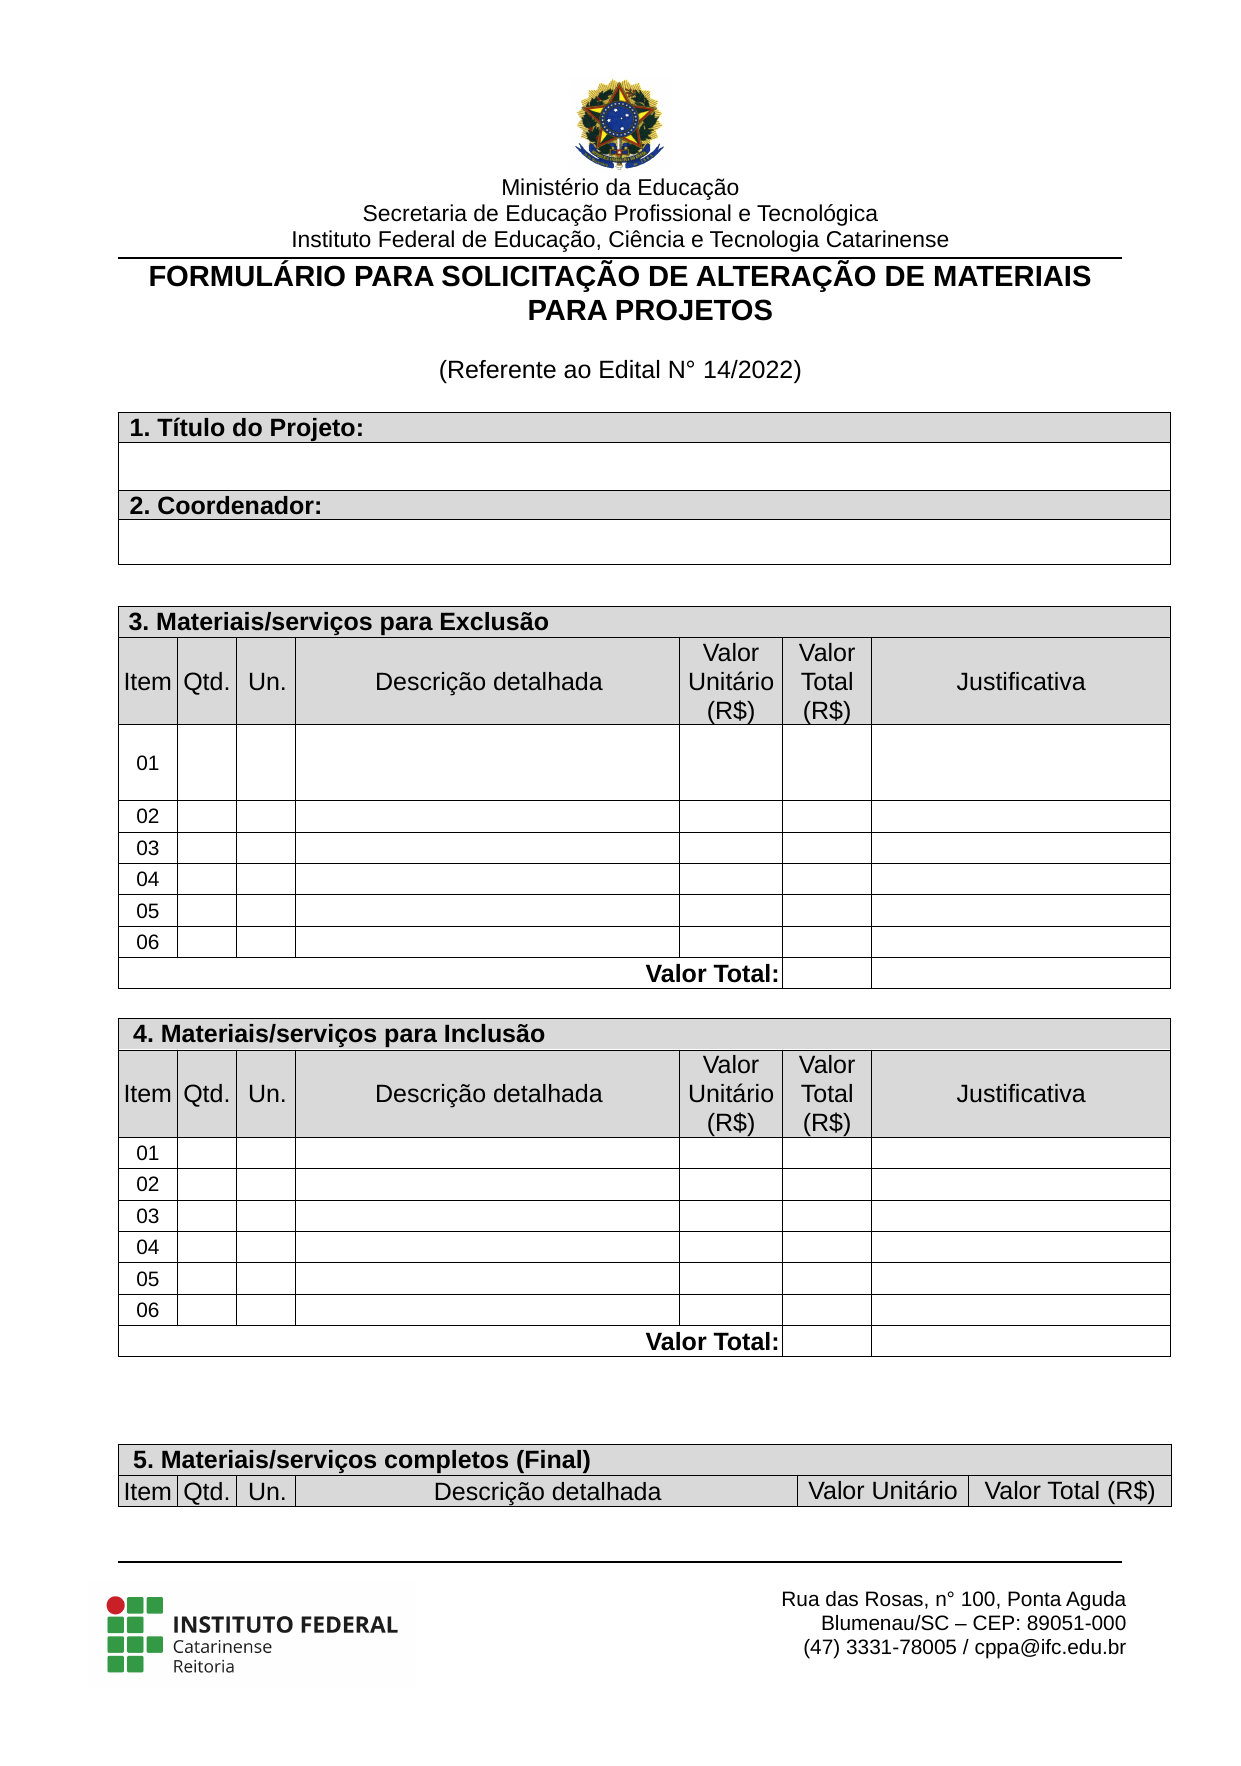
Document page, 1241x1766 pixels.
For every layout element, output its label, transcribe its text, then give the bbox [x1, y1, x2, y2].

table_cell 02 [119, 801, 177, 832]
table_cell Justificativa [872, 1051, 1170, 1137]
table_cell Un. [237, 1476, 295, 1506]
table_cell [783, 1295, 871, 1325]
table_cell [178, 1201, 236, 1231]
table_cell Un. [237, 638, 295, 724]
text (Referente ao Edital N° 14/2022) [118, 355, 1122, 383]
table_cell 03 [119, 833, 177, 863]
table_cell [680, 864, 782, 894]
table_cell [872, 833, 1170, 863]
table_cell Valor Total (R$) [969, 1476, 1171, 1506]
table_cell [680, 725, 782, 800]
table_cell [872, 801, 1170, 832]
table_cell [178, 927, 236, 957]
table_header 4. Materiais/serviços para Inclusão [119, 1019, 1170, 1049]
table_cell [178, 1169, 236, 1199]
table_cell [872, 958, 1170, 988]
table_header 3. Materiais/serviços para Exclusão [119, 607, 1170, 637]
table_cell [783, 801, 871, 832]
table_cell Justificativa [872, 638, 1170, 724]
table_cell [178, 833, 236, 863]
table_header 5. Materiais/serviços completos (Final) [119, 1445, 1171, 1475]
table_cell Valor Unitário (R$) [680, 638, 782, 724]
table_cell Valor Unitário (R$) [680, 1051, 782, 1137]
table_cell [237, 1169, 295, 1199]
table_cell [178, 1138, 236, 1168]
table_cell [119, 520, 1170, 563]
subtitle FORMULÁRIO PARA SOLICITAÇÃO DE ALTERAÇÃO DE MATERIAIS PARA PROJETOS [118, 259, 1122, 326]
table_cell Valor Total (R$) [783, 1051, 871, 1137]
table_cell [178, 801, 236, 832]
table_cell [237, 1138, 295, 1168]
table_cell [680, 1138, 782, 1168]
table_cell [680, 1232, 782, 1262]
table_cell 05 [119, 895, 177, 926]
table_cell Qtd. [178, 1476, 236, 1506]
table_cell Descrição detalhada [296, 1476, 797, 1506]
table_cell [680, 833, 782, 863]
table_cell Item [119, 1476, 177, 1506]
table_cell [872, 927, 1170, 957]
table_cell [680, 1295, 782, 1325]
table_cell [296, 833, 679, 863]
table_cell Item [119, 638, 177, 724]
table_cell 02 [119, 1169, 177, 1199]
table_cell [237, 1232, 295, 1262]
table_cell [783, 1326, 871, 1356]
table_cell Descrição detalhada [296, 638, 679, 724]
table_cell [178, 725, 236, 800]
table_cell [680, 1169, 782, 1199]
table_cell [178, 864, 236, 894]
table_cell 01 [119, 1138, 177, 1168]
table_cell [296, 725, 679, 800]
table_cell [872, 1263, 1170, 1293]
table_cell [783, 1169, 871, 1199]
table_cell [237, 1263, 295, 1293]
table_cell [783, 1138, 871, 1168]
table_cell [872, 895, 1170, 926]
table_cell [872, 725, 1170, 800]
table_cell [237, 864, 295, 894]
table_cell Valor Total (R$) [783, 638, 871, 724]
table_cell 06 [119, 927, 177, 957]
table_cell [783, 725, 871, 800]
table_cell Valor Total: [119, 1326, 782, 1356]
table_cell [783, 1232, 871, 1262]
table_cell [237, 1295, 295, 1325]
table_cell [237, 833, 295, 863]
table_cell [178, 1232, 236, 1262]
table_cell [296, 1263, 679, 1293]
table_cell [783, 1201, 871, 1231]
table_cell [783, 958, 871, 988]
table_cell [237, 895, 295, 926]
table_cell [872, 1138, 1170, 1168]
table_cell [872, 1201, 1170, 1231]
table_cell [237, 927, 295, 957]
table_cell [237, 801, 295, 832]
table_cell 2. Coordenador: [119, 491, 1170, 519]
table_cell [296, 1295, 679, 1325]
table_cell [178, 895, 236, 926]
table_cell [296, 1232, 679, 1262]
table_cell [296, 1169, 679, 1199]
table_cell [296, 895, 679, 926]
table_cell 04 [119, 864, 177, 894]
table_cell [296, 801, 679, 832]
table_cell [237, 725, 295, 800]
table_cell Item [119, 1051, 177, 1137]
table_cell Valor Total: [119, 958, 782, 988]
table_cell [296, 864, 679, 894]
table_cell Qtd. [178, 1051, 236, 1137]
table_cell [178, 1295, 236, 1325]
table_cell [872, 1326, 1170, 1356]
table_cell [296, 1138, 679, 1168]
table_cell [872, 1295, 1170, 1325]
table_cell [296, 927, 679, 957]
table_cell [783, 895, 871, 926]
table_cell Descrição detalhada [296, 1051, 679, 1137]
table_cell 01 [119, 725, 177, 800]
table_cell 06 [119, 1295, 177, 1325]
table_header 1. Título do Projeto: [119, 413, 1170, 442]
table_cell [680, 801, 782, 832]
table_cell [680, 895, 782, 926]
table_cell Un. [237, 1051, 295, 1137]
table_cell [783, 927, 871, 957]
table_cell Qtd. [178, 638, 236, 724]
table_cell 03 [119, 1201, 177, 1231]
table_cell [178, 1263, 236, 1293]
table_cell [783, 1263, 871, 1293]
table_cell Valor Unitário [798, 1476, 968, 1506]
table_cell [680, 1263, 782, 1293]
table_cell [680, 1201, 782, 1231]
table_cell [783, 864, 871, 894]
table_cell [783, 833, 871, 863]
table_cell [872, 1169, 1170, 1199]
table_cell [680, 927, 782, 957]
table_cell [872, 1232, 1170, 1262]
table_cell [237, 1201, 295, 1231]
picture [88, 1580, 416, 1688]
table_cell [872, 864, 1170, 894]
table_cell 05 [119, 1263, 177, 1293]
table_cell [296, 1201, 679, 1231]
table_cell [119, 443, 1170, 489]
table_cell 04 [119, 1232, 177, 1262]
